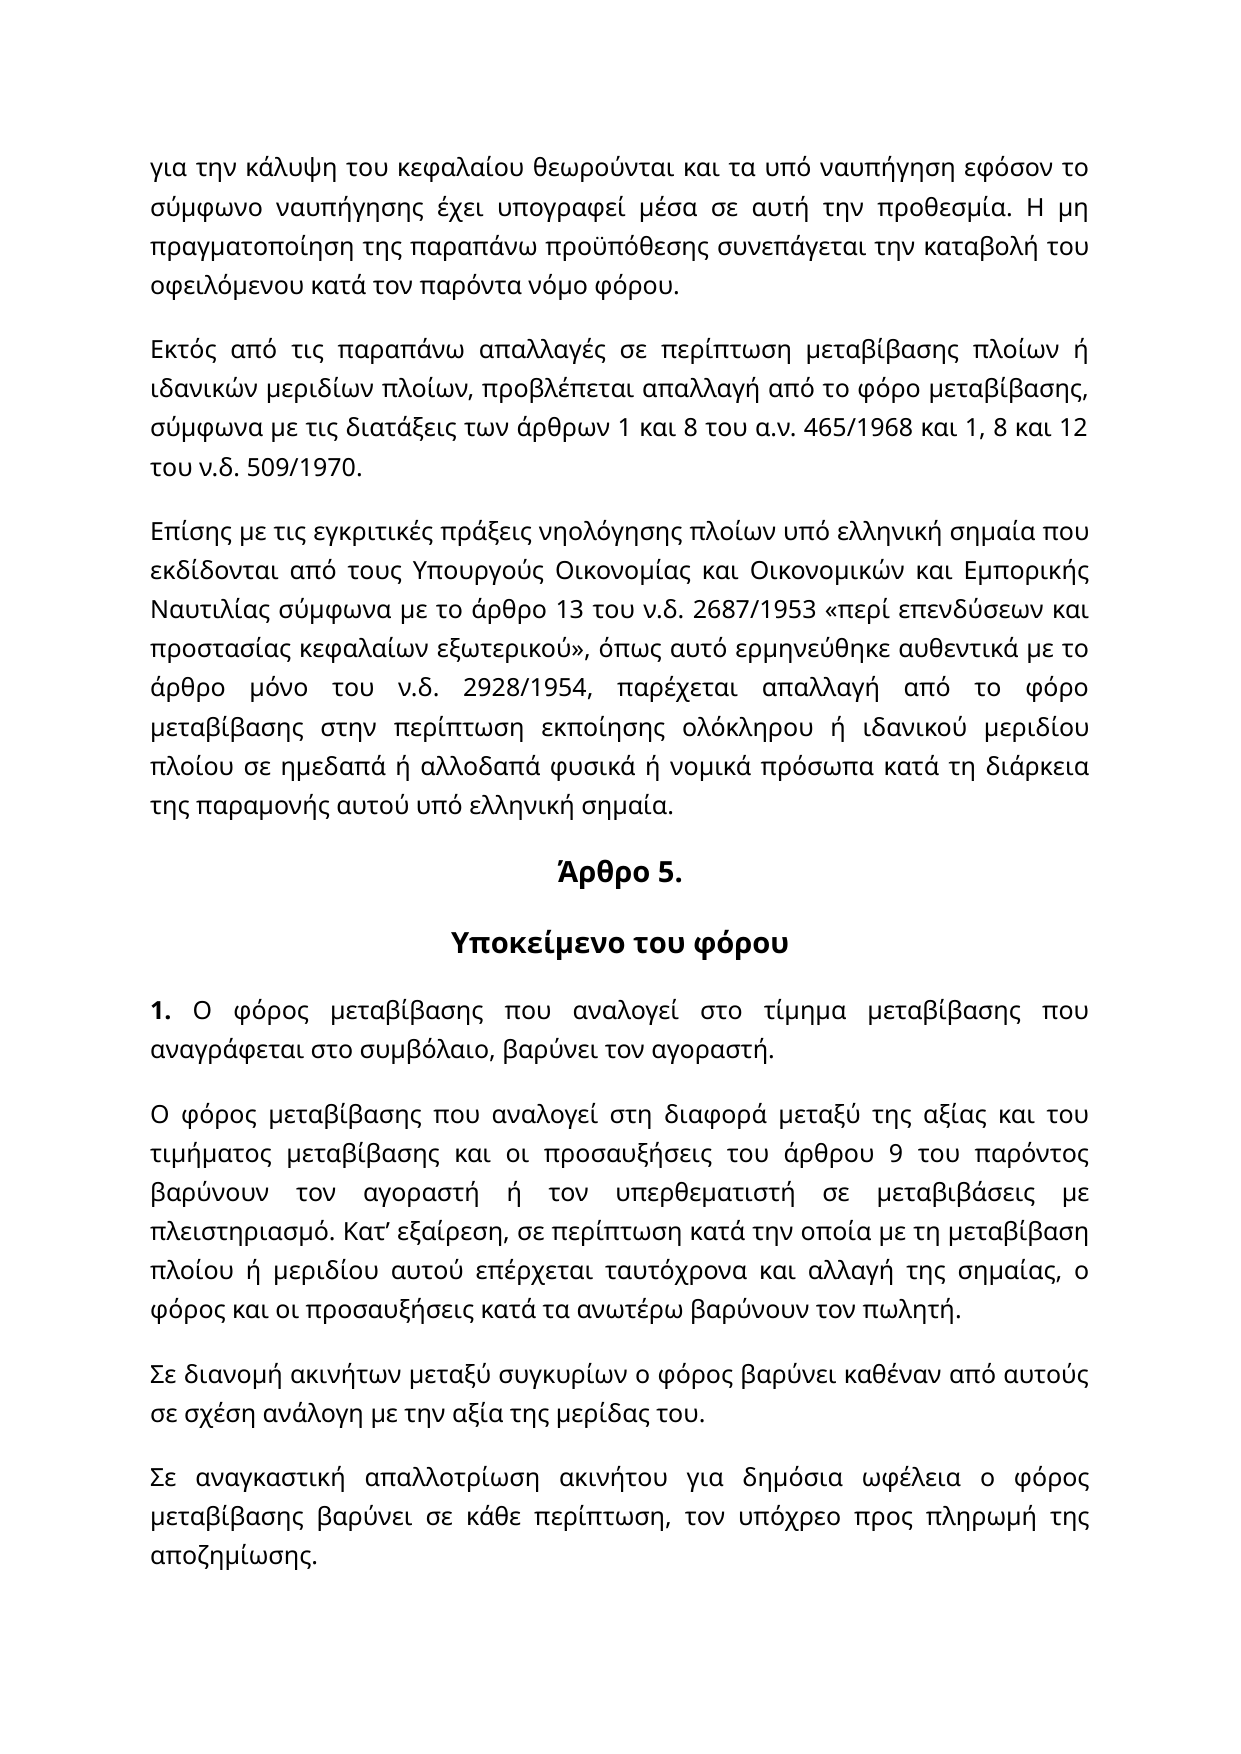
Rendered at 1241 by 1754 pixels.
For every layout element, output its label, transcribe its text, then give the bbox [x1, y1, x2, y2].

subtitle Υποκείμενο του φόρου [150, 922, 1090, 962]
text για την κάλυψη του κεφαλαίου θεωρούνται και τα υπό ναυπήγηση εφόσον το σύμφωνο ναυπήγησης έχει υπογραφεί μέσα σε αυτή την προθεσμία. Η μη πραγματοποίηση της παραπάνω προϋπόθεσης συνεπάγεται την καταβολή του οφειλόμενου κατά τον παρόντα νόμο φόρου. [150, 150, 1090, 302]
text Εκτός από τις παραπάνω απαλλαγές σε περίπτωση μεταβίβασης πλοίων ή ιδανικών μεριδίων πλοίων, προβλέπεται απαλλαγή από το φόρο μεταβίβασης, σύμφωνα με τις διατάξεις των άρθρων 1 και 8 του α.ν. 465/1968 και 1, 8 και 12 του ν.δ. 509/1970. [150, 332, 1090, 483]
text Σε διανομή ακινήτων μεταξύ συγκυρίων ο φόρος βαρύνει καθέναν από αυτούς σε σχέση ανάλογη με την αξία της μερίδας του. [150, 1356, 1090, 1429]
text 1. Ο φόρος μεταβίβασης που αναλογεί στο τίμημα μεταβίβασης που αναγράφεται στο συμβόλαιο, βαρύνει τον αγοραστή. [150, 993, 1090, 1066]
text Σε αναγκαστική απαλλοτρίωση ακινήτου για δημόσια ωφέλεια ο φόρος μεταβίβασης βαρύνει σε κάθε περίπτωση, τον υπόχρεο προς πληρωμή της αποζημίωσης. [150, 1459, 1090, 1572]
text Επίσης με τις εγκριτικές πράξεις νηολόγησης πλοίων υπό ελληνική σημαία που εκδίδονται από τους Υπουργούς Οικονομίας και Οικονομικών και Εμπορικής Ναυτιλίας σύμφωνα με το άρθρο 13 του ν.δ. 2687/1953 «περί επενδύσεων και προστασίας κεφαλαίων εξωτερικού», όπως αυτό ερμηνεύθηκε αυθεντικά με το άρθρο μόνο του ν.δ. 2928/1954, παρέχεται απαλλαγή από το φόρο μεταβίβασης στην περίπτωση εκποίησης ολόκληρου ή ιδανικού μεριδίου πλοίου σε ημεδαπά ή αλλοδαπά φυσικά ή νομικά πρόσωπα κατά τη διάρκεια της παραμονής αυτού υπό ελληνική σημαία. [150, 513, 1090, 822]
subtitle Άρθρο 5. [150, 852, 1090, 891]
text Ο φόρος μεταβίβασης που αναλογεί στη διαφορά μεταξύ της αξίας και του τιμήματος μεταβίβασης και οι προσαυξήσεις του άρθρου 9 του παρόντος βαρύνουν τον αγοραστή ή τον υπερθεματιστή σε μεταβιβάσεις με πλειστηριασμό. Κατ’ εξαίρεση, σε περίπτωση κατά την οποία με τη μεταβίβαση πλοίου ή μεριδίου αυτού επέρχεται ταυτόχρονα και αλλαγή της σημαίας, ο φόρος και οι προσαυξήσεις κατά τα ανωτέρω βαρύνουν τον πωλητή. [150, 1096, 1090, 1326]
